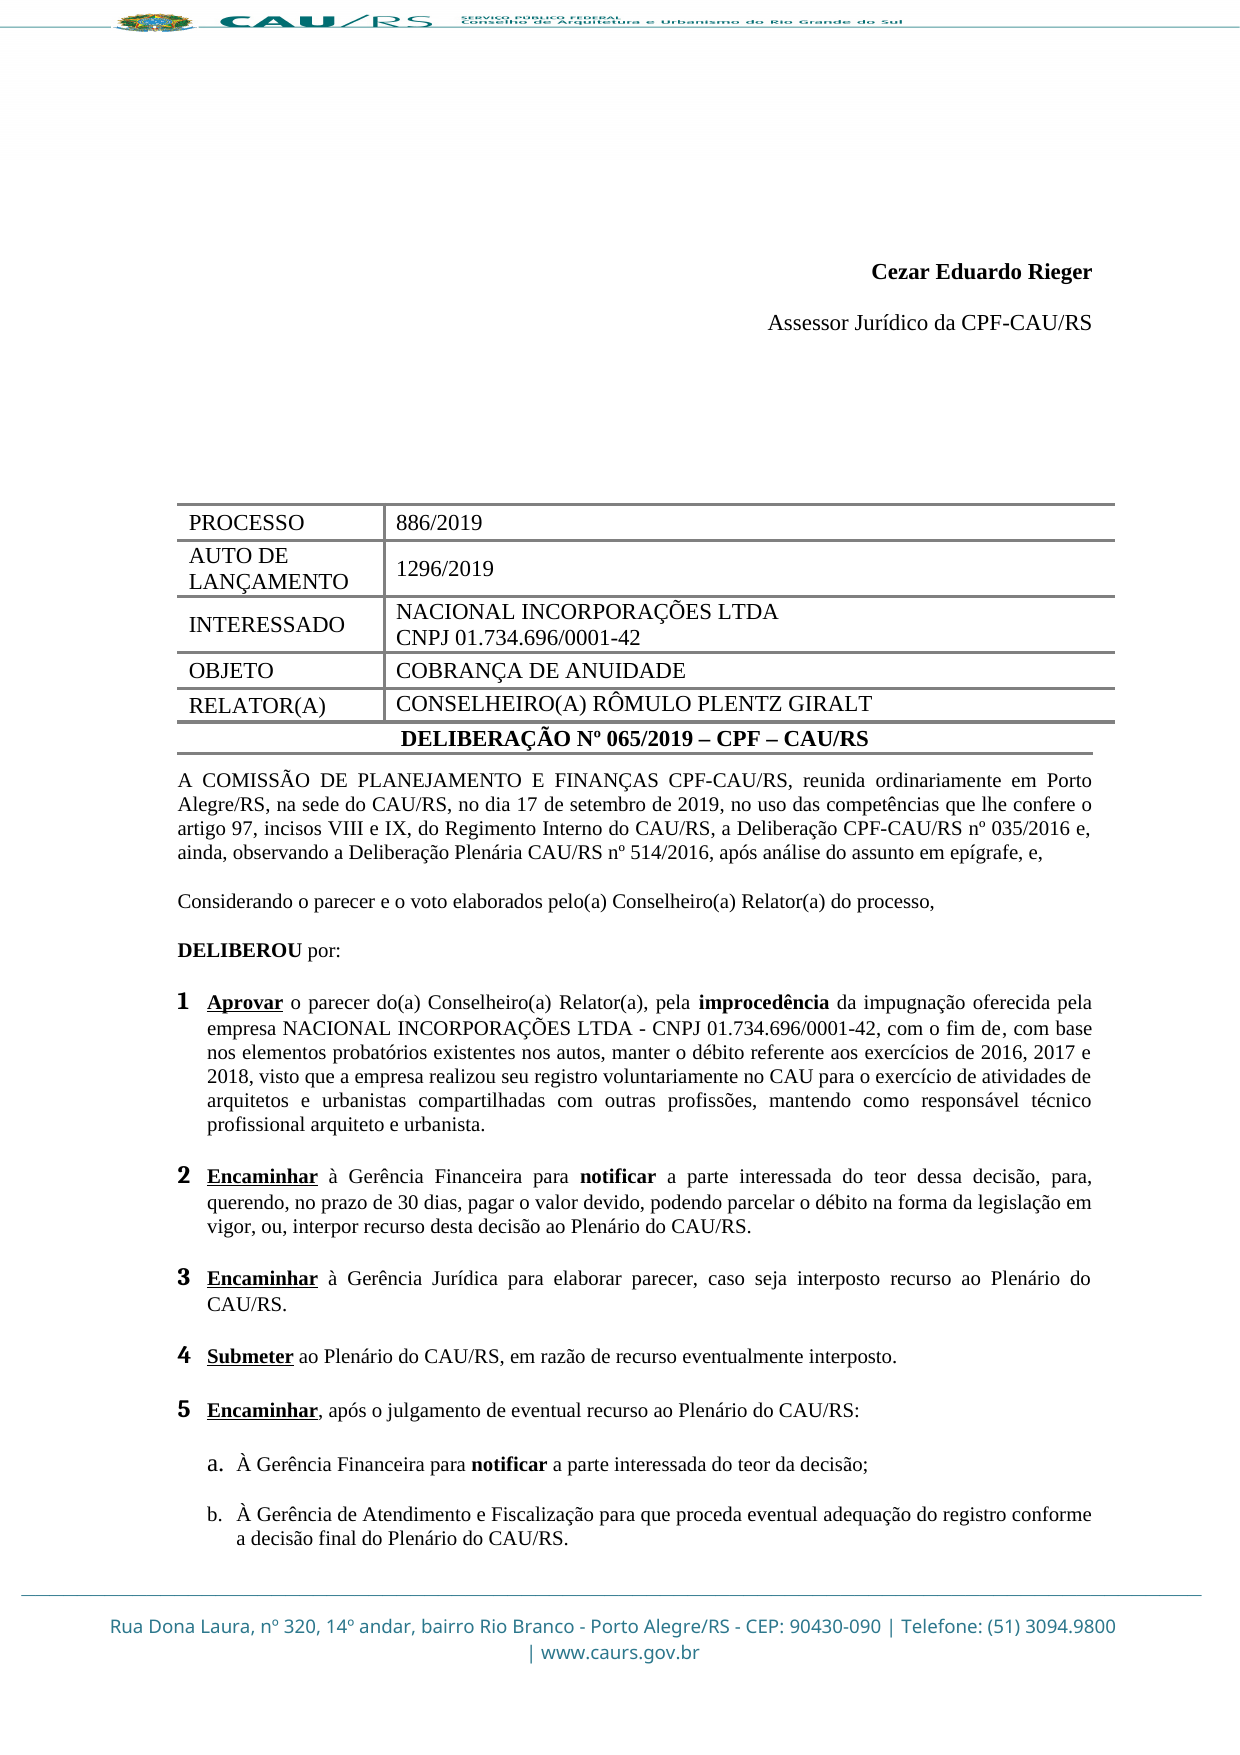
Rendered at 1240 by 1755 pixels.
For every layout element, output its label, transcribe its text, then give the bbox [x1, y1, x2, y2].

list À Gerência de Atendimento e Fiscalização para que proceda eventual adequação do registro conforme a decisão final do Plenário do CAU/RS. [207, 1502, 1092, 1550]
table_cell OBJETO [177, 654, 383, 687]
table_cell RELATOR(A) [177, 690, 383, 720]
text Assessor Jurídico da CPF-CAU/RS [177, 309, 1092, 336]
table_cell [1093, 724, 1115, 752]
table_cell AUTO DE LANÇAMENTO [177, 542, 383, 595]
table_header 886/2019 [386, 506, 1115, 539]
list Aprovar o parecer do(a) Conselheiro(a) Relator(a), pela improcedência da impugnação oferecida pela empresa NACIONAL INCORPORAÇÕES LTDA - CNPJ 01.734.696/0001-42, com o fim de, com base nos elementos probatórios existentes nos autos, manter o débito referente aos exercícios de 2016, 2017 e 2018, visto que a empresa realizou seu registro voluntariamente no CAU para o exercício de atividades de arquitetos e urbanistas compartilhadas com outras profissões, mantendo como responsável técnico profissional arquiteto e urbanista. [177, 987, 1092, 1136]
list À Gerência Financeira para notificar a parte interessada do teor da decisão; [207, 1448, 1092, 1477]
list Submeter ao Plenário do CAU/RS, em razão de recurso eventualmente interposto. [177, 1341, 1092, 1370]
table_cell INTERESSADO [177, 598, 383, 651]
table_cell COBRANÇA DE ANUIDADE [386, 654, 1115, 687]
text Cezar Eduardo Rieger [327, 258, 1092, 284]
table_cell NACIONAL INCORPORAÇÕES LTDA CNPJ 01.734.696/0001-42 [386, 598, 1115, 651]
list Encaminhar, após o julgamento de eventual recurso ao Plenário do CAU/RS: [177, 1395, 1092, 1423]
text DELIBEROU por: [177, 938, 1092, 962]
text Considerando o parecer e o voto elaborados pelo(a) Conselheiro(a) Relator(a) do processo, [177, 889, 1092, 913]
text A COMISSÃO DE PLANEJAMENTO E FINANÇAS CPF-CAU/RS, reunida ordinariamente em Porto Alegre/RS, na sede do CAU/RS, no dia 17 de setembro de 2019, no uso das competências que lhe confere o artigo 97, incisos VIII e IX, do Regimento Interno do CAU/RS, a Deliberação CPF-CAU/RS nº 035/2016 e, ainda, observando a Deliberação Plenária CAU/RS nº 514/2016, após análise do assunto em epígrafe, e, [177, 768, 1092, 864]
list Encaminhar à Gerência Financeira para notificar a parte interessada do teor dessa decisão, para, querendo, no prazo de 30 dias, pagar o valor devido, podendo parcelar o débito na forma da legislação em vigor, ou, interpor recurso desta decisão ao Plenário do CAU/RS. [177, 1161, 1092, 1238]
list Encaminhar à Gerência Jurídica para elaborar parecer, caso seja interposto recurso ao Plenário do CAU/RS. [177, 1263, 1092, 1316]
table_header PROCESSO [177, 506, 383, 539]
table_cell 1296/2019 [386, 542, 1115, 595]
table_cell CONSELHEIRO(A) RÔMULO PLENTZ GIRALT [386, 690, 1115, 720]
table_cell DELIBERAÇÃO Nº 065/2019 – CPF – CAU/RS [177, 724, 1092, 752]
